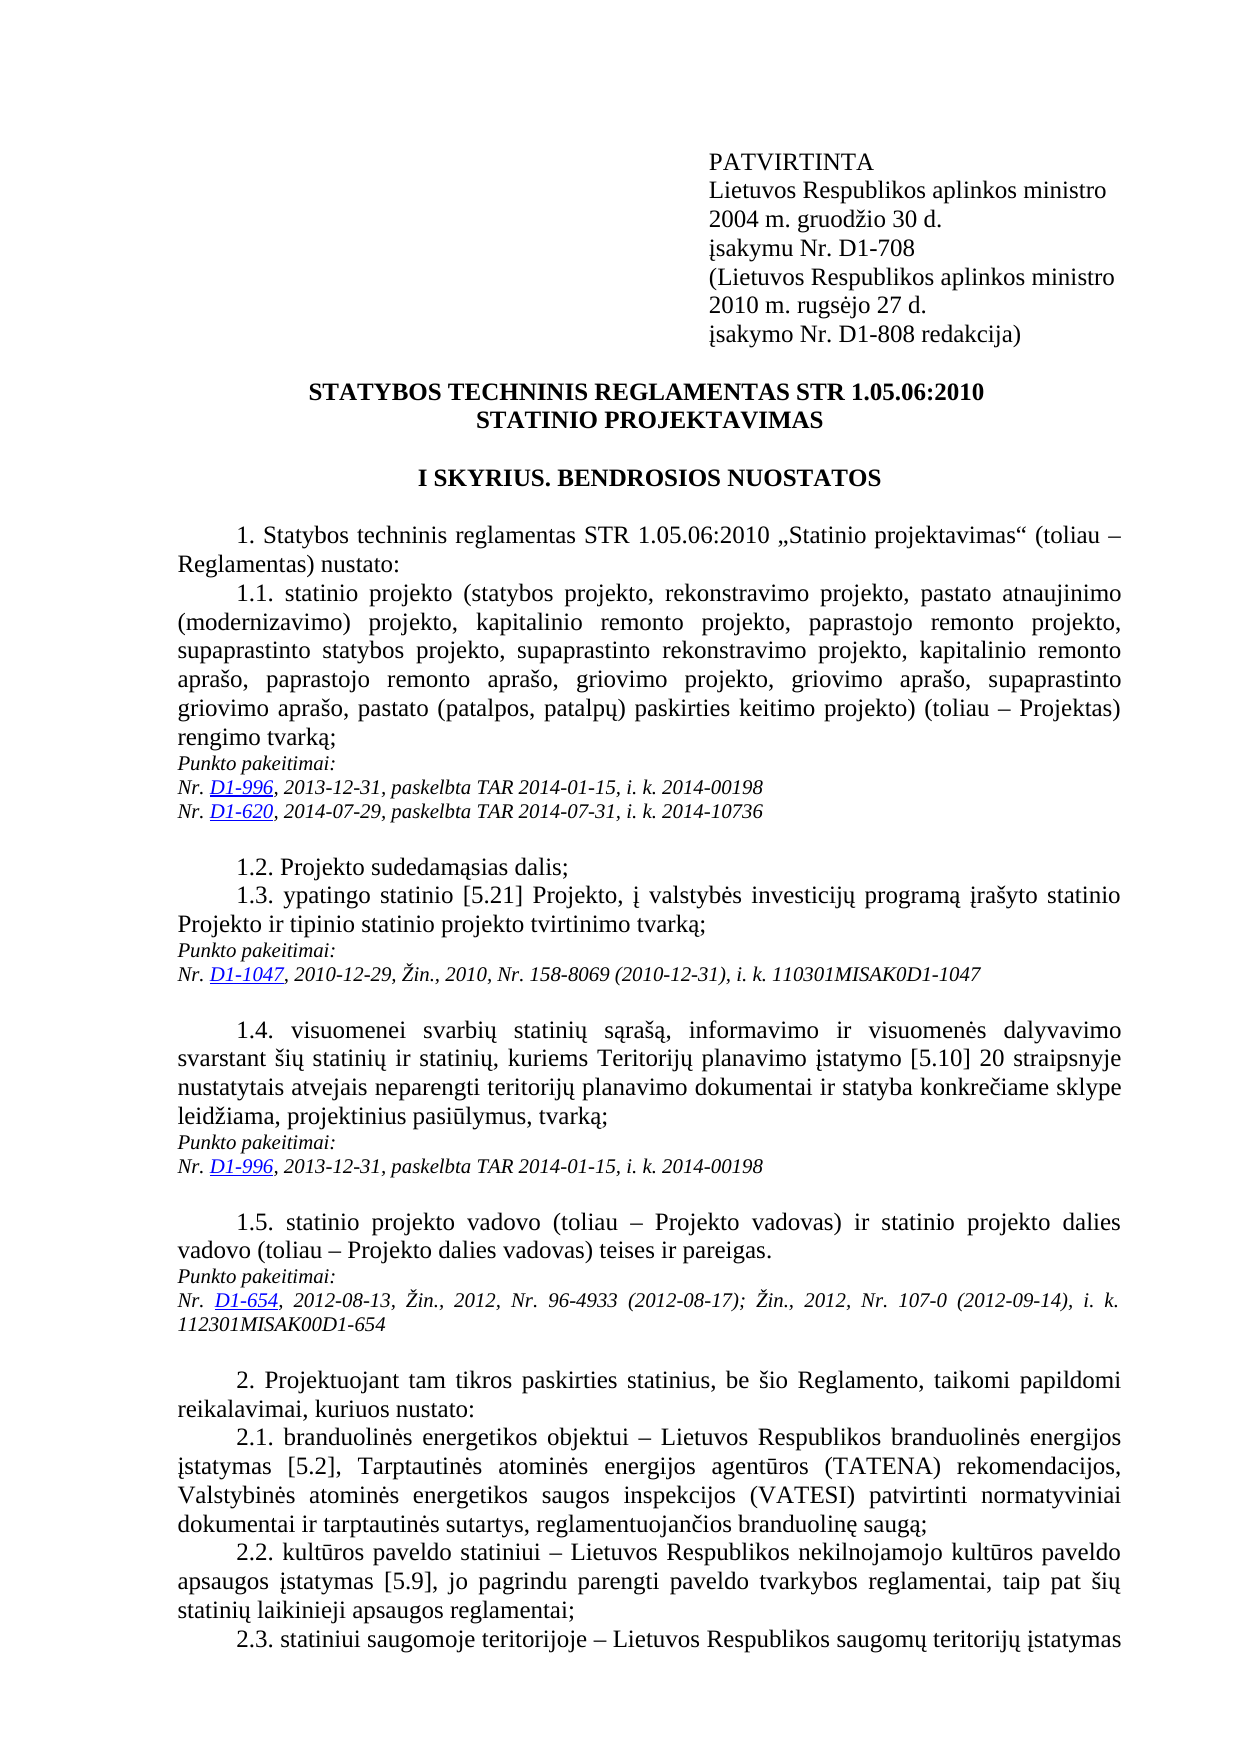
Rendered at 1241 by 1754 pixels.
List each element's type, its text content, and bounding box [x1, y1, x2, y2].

text STATYBOS TECHNINIS REGLAMENTAS STR 1.05.06:2010 STATINIO PROJEKTAVIMAS [177, 377, 1122, 434]
text 2.1. branduolinės energetikos objektui – Lietuvos Respublikos branduolinės energijos įstatymas [5.2], Tarptautinės atominės energijos agentūros (TATENA) rekomendacijos, Valstybinės atominės energetikos saugos inspekcijos (VATESI) patvirtinti normatyviniai dokumentai ir tarptautinės sutartys, reglamentuojančios branduolinę saugą; [177, 1422, 1122, 1537]
text I skyrius. BENDROSIOS NUOSTATOS [177, 463, 1122, 492]
text Nr. D1-1047, 2010-12-29, Žin., 2010, Nr. 158-8069 (2010-12-31), i. k. 110301MISAK0D1-1047 [177, 962, 1122, 986]
text 2.2. kultūros paveldo statiniui – Lietuvos Respublikos nekilnojamojo kultūros paveldo apsaugos įstatymas [5.9], jo pagrindu parengti paveldo tvarkybos reglamentai, taip pat šių statinių laikinieji apsaugos reglamentai; [177, 1537, 1122, 1624]
text Nr. D1-996, 2013-12-31, paskelbta TAR 2014-01-15, i. k. 2014-00198 [177, 775, 1122, 799]
text 1.1. statinio projekto (statybos projekto, rekonstravimo projekto, pastato atnaujinimo (modernizavimo) projekto, kapitalinio remonto projekto, paprastojo remonto projekto, supaprastinto statybos projekto, supaprastinto rekonstravimo projekto, kapitalinio remonto aprašo, paprastojo remonto aprašo, griovimo projekto, griovimo aprašo, supaprastinto griovimo aprašo, pastato (patalpos, patalpų) paskirties keitimo projekto) (toliau – Projektas) rengimo tvarką; [177, 578, 1122, 751]
text Punkto pakeitimai: [177, 938, 1122, 962]
text Punkto pakeitimai: [177, 1264, 1122, 1288]
text 1.3. ypatingo statinio [5.21] Projekto, į valstybės investicijų programą įrašyto statinio Projekto ir tipinio statinio projekto tvirtinimo tvarką; [177, 880, 1122, 938]
text Punkto pakeitimai: [177, 751, 1122, 775]
text (Lietuvos Respublikos aplinkos ministro [177, 262, 1122, 291]
text 2004 m. gruodžio 30 d. [177, 204, 1122, 233]
text 1. Statybos techninis reglamentas STR 1.05.06:2010 „Statinio projektavimas“ (toliau – Reglamentas) nustato: [177, 521, 1122, 578]
text 1.4. visuomenei svarbių statinių sąrašą, informavimo ir visuomenės dalyvavimo svarstant šių statinių ir statinių, kuriems Teritorijų planavimo įstatymo [5.10] 20 straipsnyje nustatytais atvejais neparengti teritorijų planavimo dokumentai ir statyba konkrečiame sklype leidžiama, projektinius pasiūlymus, tvarką; [177, 1015, 1122, 1130]
text Nr. D1-654, 2012-08-13, Žin., 2012, Nr. 96-4933 (2012-08-17); Žin., 2012, Nr. 107-0 (2012-09-14), i. k. 112301MISAK00D1-654 [177, 1288, 1122, 1336]
text 2010 m. rugsėjo 27 d. [177, 291, 1122, 319]
text PATVIRTINTA [177, 147, 1122, 176]
text Nr. D1-620, 2014-07-29, paskelbta TAR 2014-07-31, i. k. 2014-10736 [177, 799, 1122, 823]
text 2. Projektuojant tam tikros paskirties statinius, be šio Reglamento, taikomi papildomi reikalavimai, kuriuos nustato: [177, 1365, 1122, 1422]
text įsakymo Nr. D1-808 redakcija) [177, 319, 1122, 348]
text 1.5. statinio projekto vadovo (toliau – Projekto vadovas) ir statinio projekto dalies vadovo (toliau – Projekto dalies vadovas) teises ir pareigas. [177, 1207, 1122, 1264]
text Nr. D1-996, 2013-12-31, paskelbta TAR 2014-01-15, i. k. 2014-00198 [177, 1154, 1122, 1178]
text įsakymu Nr. D1-708 [177, 233, 1122, 262]
text 1.2. Projekto sudedamąsias dalis; [177, 852, 1122, 880]
text 2.3. statiniui saugomoje teritorijoje – Lietuvos Respublikos saugomų teritorijų įstatymas [177, 1624, 1122, 1652]
text Lietuvos Respublikos aplinkos ministro [177, 176, 1122, 204]
text Punkto pakeitimai: [177, 1130, 1122, 1154]
